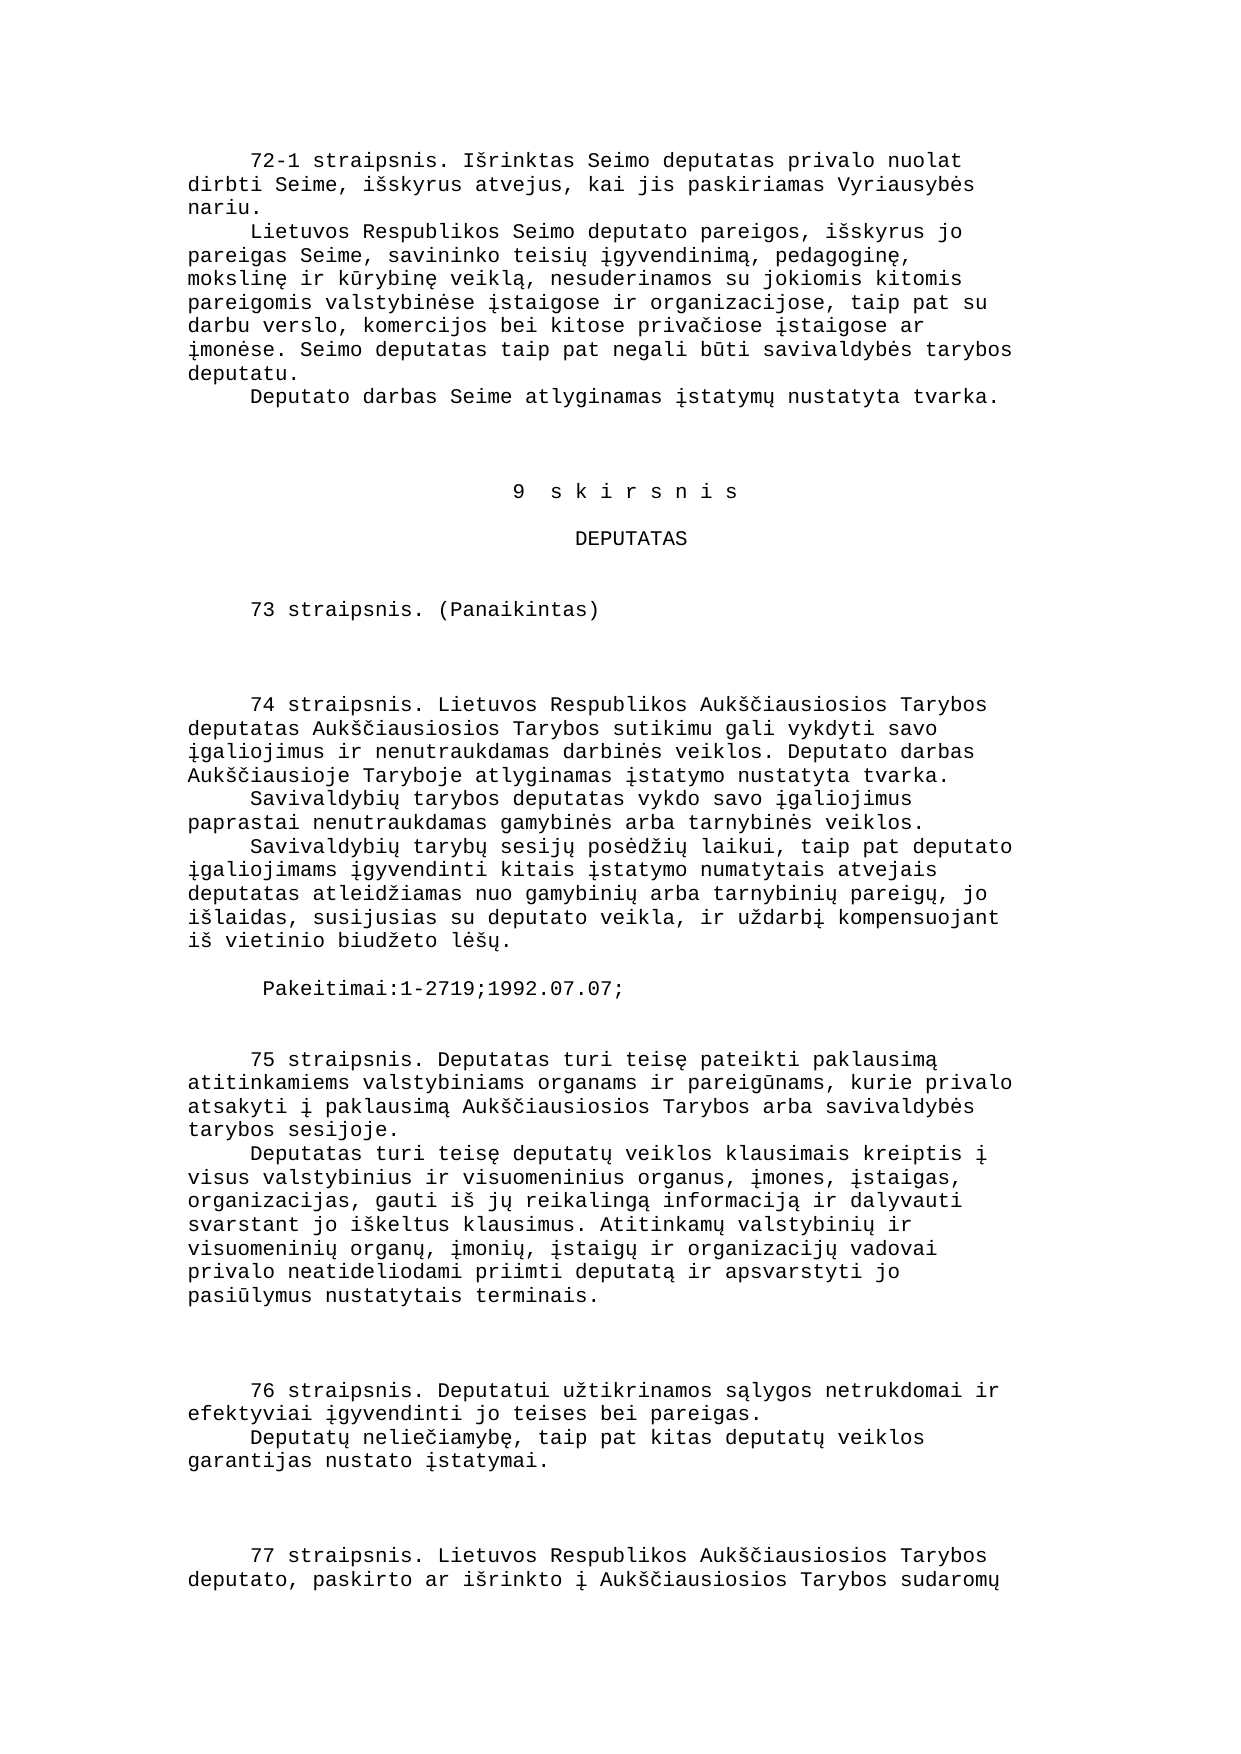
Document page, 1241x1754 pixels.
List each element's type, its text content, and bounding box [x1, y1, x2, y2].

text 77 straipsnis. Lietuvos Respublikos Aukščiausiosios Tarybos [187, 1545, 1053, 1569]
text 75 straipsnis. Deputatas turi teisę pateikti paklausimą [187, 1048, 1053, 1072]
text Lietuvos Respublikos Seimo deputato pareigos, išskyrus jo [187, 221, 1053, 244]
text efektyviai įgyvendinti jo teises bei pareigas. [187, 1403, 1053, 1427]
text įgaliojimus ir nenutraukdamas darbinės veiklos. Deputato darbas [187, 741, 1053, 765]
text pareigas Seime, savininko teisių įgyvendinimą, pedagoginę, [187, 244, 1053, 268]
text deputatas atleidžiamas nuo gamybinių arba tarnybinių pareigų, jo [187, 883, 1053, 907]
text dirbti Seime, išskyrus atvejus, kai jis paskiriamas Vyriausybės [187, 174, 1053, 197]
text 73 straipsnis. (Panaikintas) [187, 599, 1053, 623]
text Savivaldybių tarybų sesijų posėdžių laikui, taip pat deputato [187, 836, 1053, 859]
text įgaliojimams įgyvendinti kitais įstatymo numatytais atvejais [187, 859, 1053, 883]
text Deputatų neliečiamybę, taip pat kitas deputatų veiklos [187, 1427, 1053, 1451]
text pareigomis valstybinėse įstaigose ir organizacijose, taip pat su [187, 292, 1053, 316]
text iš vietinio biudžeto lėšų. [187, 930, 1053, 954]
text DEPUTATAS [187, 528, 1053, 552]
text garantijas nustato įstatymai. [187, 1451, 1053, 1474]
text deputato, paskirto ar išrinkto į Aukščiausiosios Tarybos sudaromų [187, 1569, 1053, 1592]
text paprastai nenutraukdamas gamybinės arba tarnybinės veiklos. [187, 812, 1053, 836]
text darbu verslo, komercijos bei kitose privačiose įstaigose ar [187, 316, 1053, 339]
text svarstant jo iškeltus klausimus. Atitinkamų valstybinių ir [187, 1214, 1053, 1238]
text privalo neatideliodami priimti deputatą ir apsvarstyti jo [187, 1261, 1053, 1285]
text 76 straipsnis. Deputatui užtikrinamos sąlygos netrukdomai ir [187, 1379, 1053, 1403]
text 74 straipsnis. Lietuvos Respublikos Aukščiausiosios Tarybos [187, 694, 1053, 717]
text visuomeninių organų, įmonių, įstaigų ir organizacijų vadovai [187, 1238, 1053, 1261]
text mokslinę ir kūrybinę veiklą, nesuderinamos su jokiomis kitomis [187, 268, 1053, 292]
text tarybos sesijoje. [187, 1119, 1053, 1143]
text nariu. [187, 197, 1053, 221]
text deputatas Aukščiausiosios Tarybos sutikimu gali vykdyti savo [187, 717, 1053, 741]
text Aukščiausioje Taryboje atlyginamas įstatymo nustatyta tvarka. [187, 765, 1053, 788]
text visus valstybinius ir visuomeninius organus, įmones, įstaigas, [187, 1167, 1053, 1190]
text 72-1 straipsnis. Išrinktas Seimo deputatas privalo nuolat [187, 150, 1053, 174]
text organizacijas, gauti iš jų reikalingą informaciją ir dalyvauti [187, 1190, 1053, 1214]
text įmonėse. Seimo deputatas taip pat negali būti savivaldybės tarybos [187, 339, 1053, 363]
text Savivaldybių tarybos deputatas vykdo savo įgaliojimus [187, 788, 1053, 812]
text atitinkamiems valstybiniams organams ir pareigūnams, kurie privalo [187, 1072, 1053, 1096]
text Deputatas turi teisę deputatų veiklos klausimais kreiptis į [187, 1143, 1053, 1167]
text atsakyti į paklausimą Aukščiausiosios Tarybos arba savivaldybės [187, 1096, 1053, 1119]
text 9 s k i r s n i s [187, 481, 1053, 505]
text Pakeitimai:1-2719;1992.07.07; [187, 978, 1053, 1001]
text išlaidas, susijusias su deputato veikla, ir uždarbį kompensuojant [187, 907, 1053, 930]
text Deputato darbas Seime atlyginamas įstatymų nustatyta tvarka. [187, 386, 1053, 410]
text pasiūlymus nustatytais terminais. [187, 1285, 1053, 1309]
text deputatu. [187, 363, 1053, 386]
